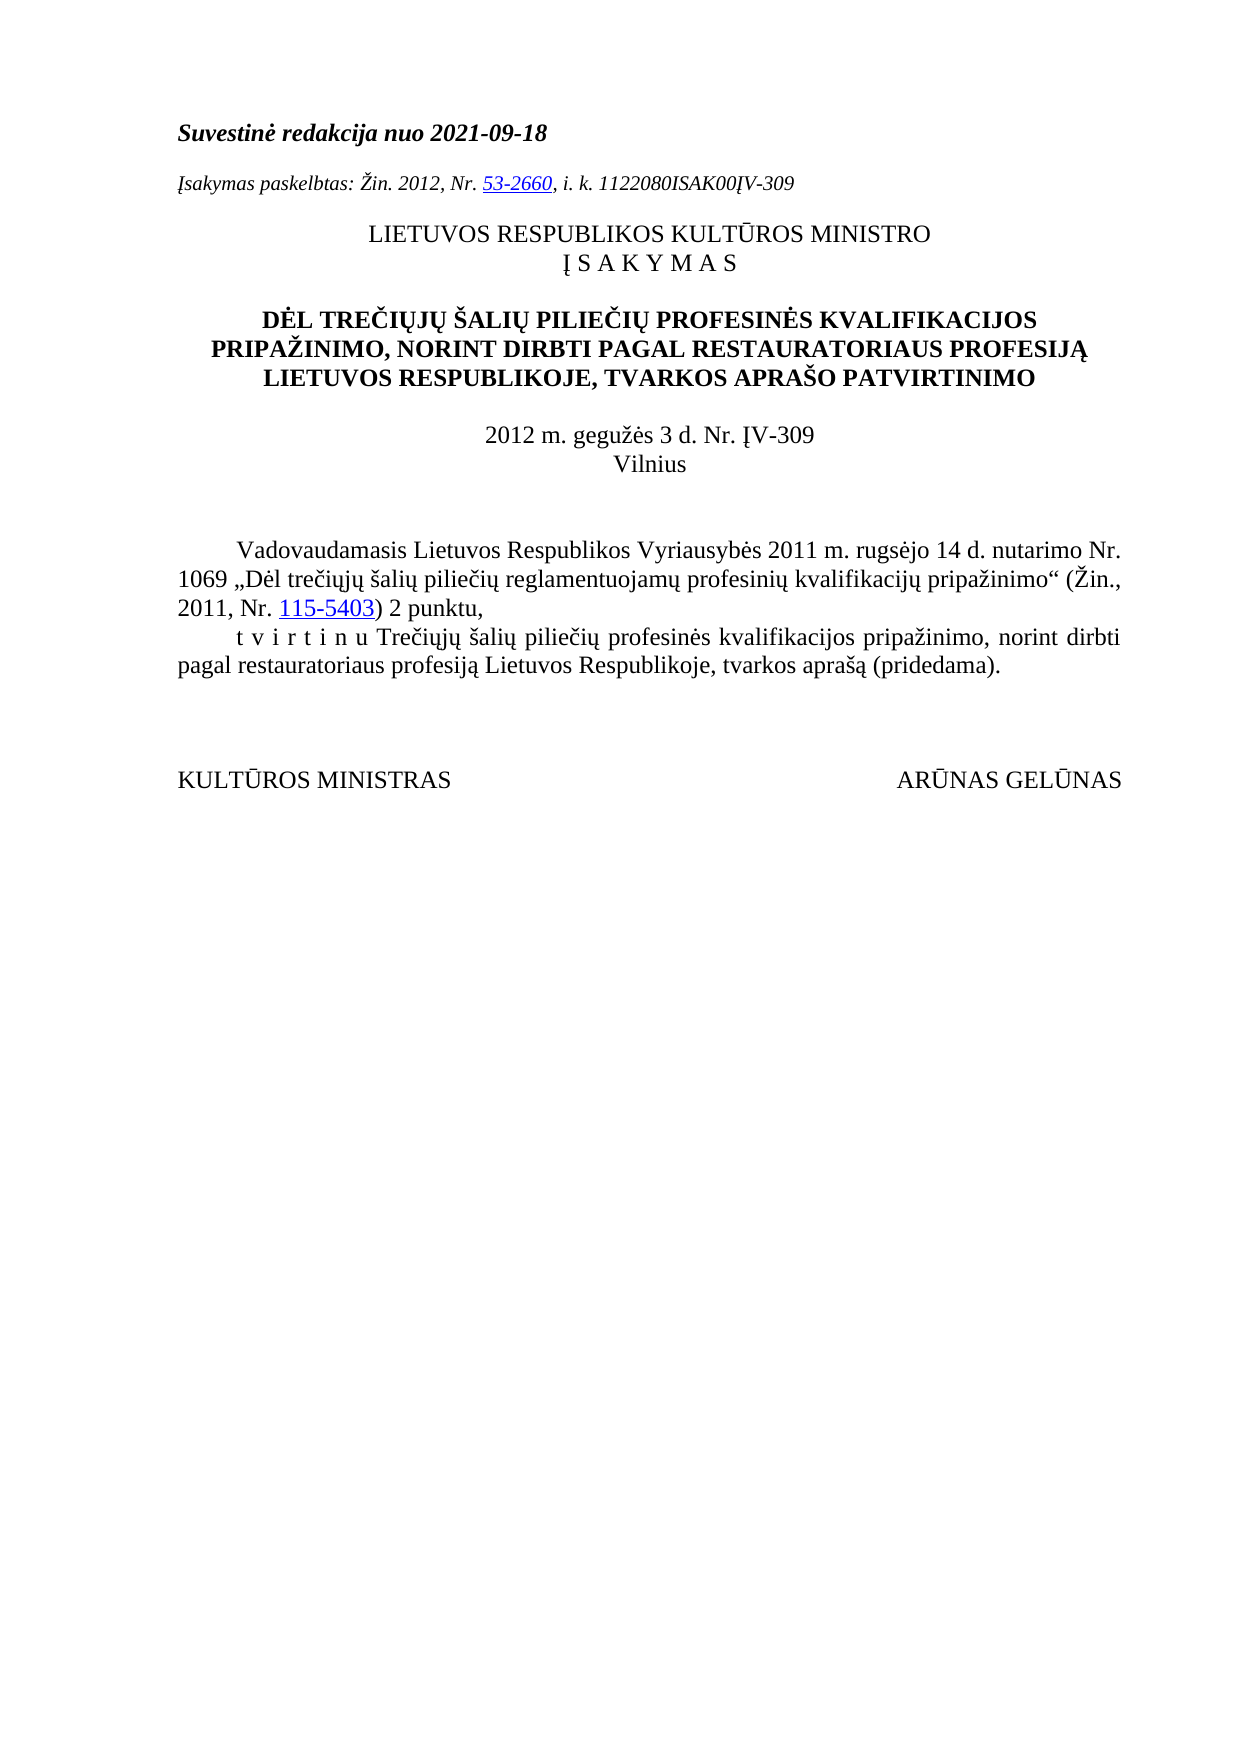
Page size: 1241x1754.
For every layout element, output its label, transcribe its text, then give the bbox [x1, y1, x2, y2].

text 2012 m. gegužės 3 d. Nr. ĮV-309 [177, 420, 1122, 449]
text Į S A K Y M A S [177, 248, 1122, 277]
text Suvestinė redakcija nuo 2021-09-18 [177, 118, 1122, 147]
text t v i r t i n u Trečiųjų šalių piliečių profesinės kvalifikacijos pripažinimo, norint dirbti pagal restauratoriaus profesiją Lietuvos Respublikoje, tvarkos aprašą (pridedama). [177, 622, 1122, 679]
text Įsakymas paskelbtas: Žin. 2012, Nr. 53-2660, i. k. 1122080ISAK00ĮV-309 [177, 171, 1122, 195]
text DĖL TREČIŲJŲ ŠALIŲ PILIEČIŲ PROFESINĖS KVALIFIKACIJOS PRIPAŽINIMO, NORINT DIRBTI PAGAL RESTAURATORIAUS PROFESIJĄ LIETUVOS RESPUBLIKOJE, TVARKOS APRAŠO PATVIRTINIMO [177, 305, 1122, 392]
text LIETUVOS RESPUBLIKOS KULTŪROS MINISTRO [177, 219, 1122, 248]
text Vadovaudamasis Lietuvos Respublikos Vyriausybės 2011 m. rugsėjo 14 d. nutarimo Nr. 1069 „Dėl trečiųjų šalių piliečių reglamentuojamų profesinių kvalifikacijų pripažinimo“ (Žin., 2011, Nr. 115-5403) 2 punktu, [177, 535, 1122, 622]
text Kultūros ministras Arūnas Gelūnas [177, 765, 1122, 794]
text Vilnius [177, 449, 1122, 478]
